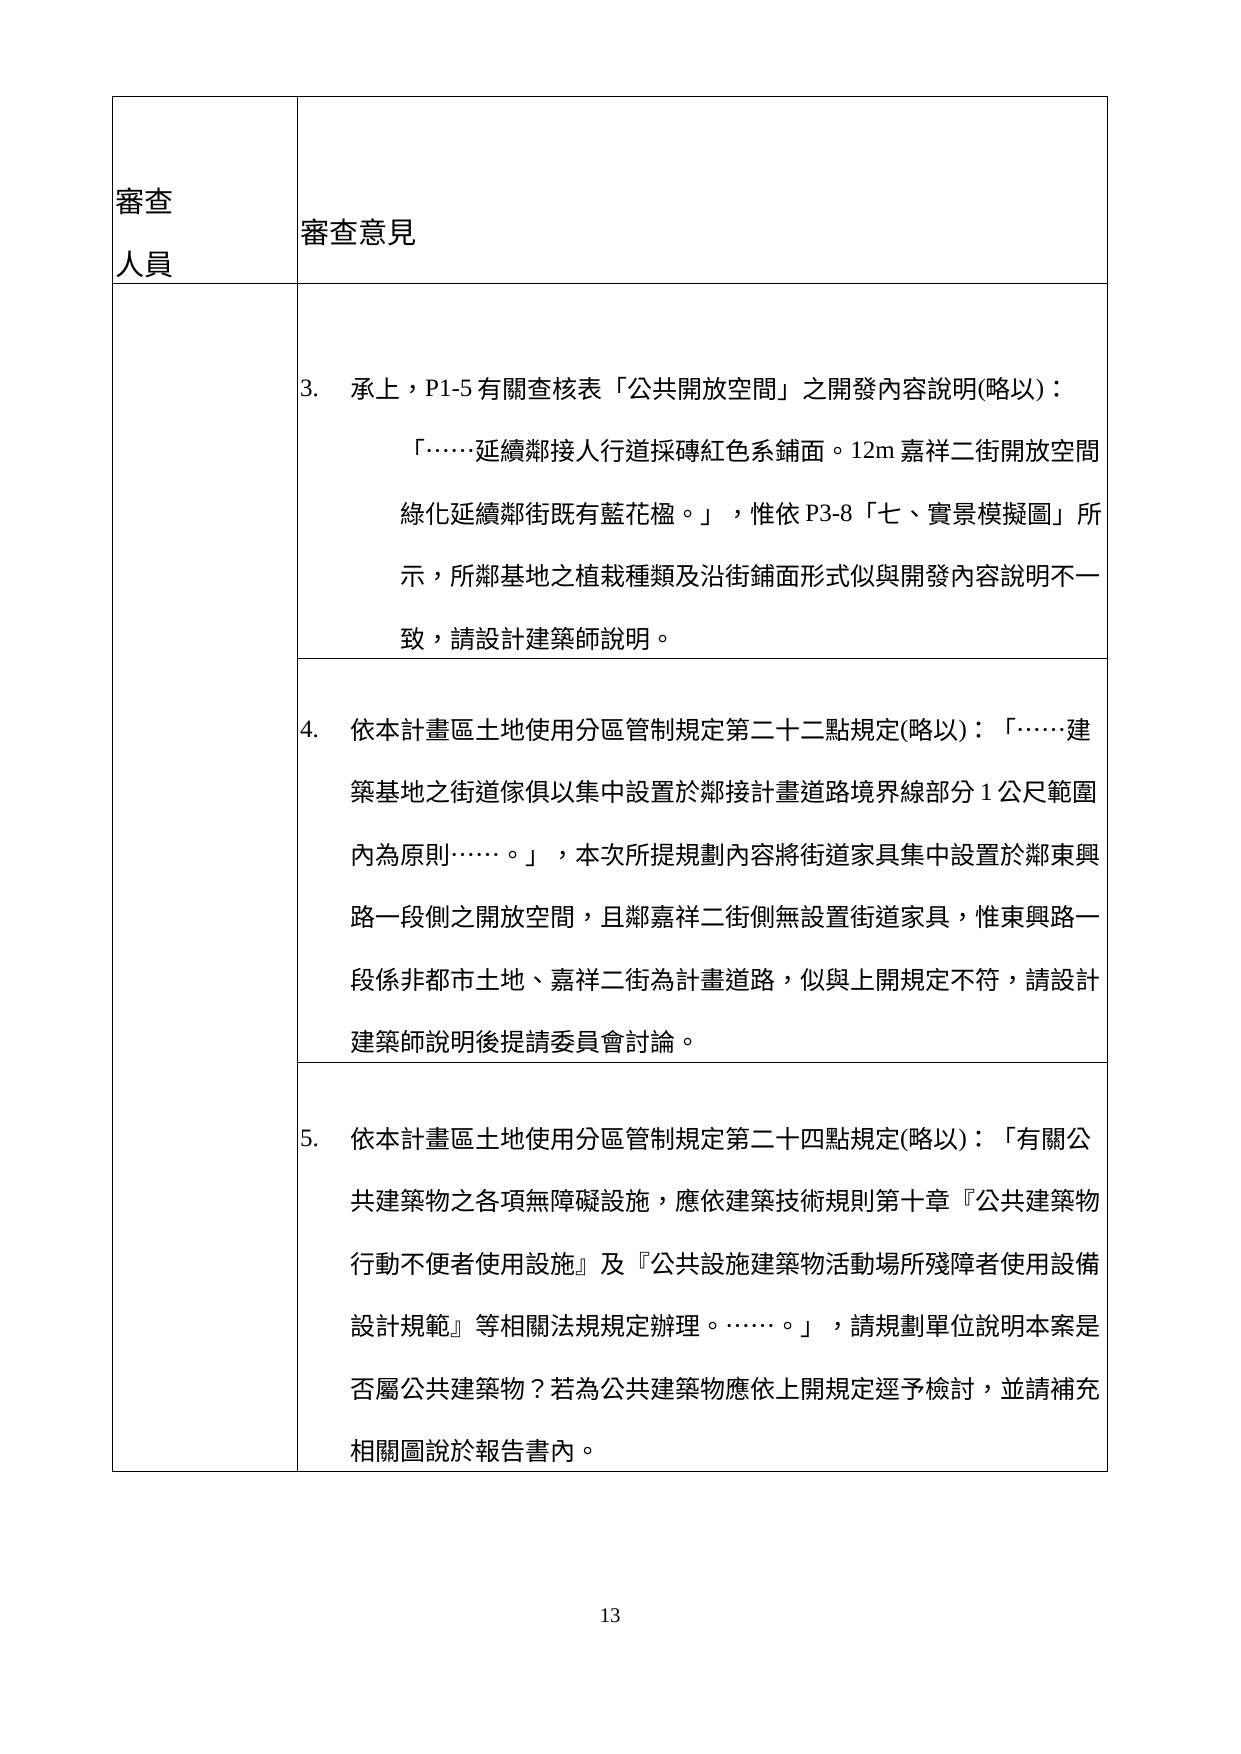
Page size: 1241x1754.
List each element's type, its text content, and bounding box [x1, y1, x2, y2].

table_cell 依本計畫區土地使用分區管制規定第二十四點規定(略以)：「有關公共建築物之各項無障礙設施，應依建築技術規則第十章『公共建築物行動不便者使用設施』及『公共設施建築物活動場所殘障者使用設備設計規範』等相關法規規定辦理。……。」，請規劃單位說明本案是否屬公共建築物？若為公共建築物應依上開規定逕予檢討，並請補充相關圖說於報告書內。 [298, 1063, 1107, 1471]
table_cell 承上，P1-5有關查核表「公共開放空間」之開發內容說明(略以)：「……延續鄰接人行道採磚紅色系鋪面。12m嘉祥二街開放空間綠化延續鄰街既有藍花楹。」，惟依P3-8「七、實景模擬圖」所示，所鄰基地之植栽種類及沿街鋪面形式似與開發內容說明不一致，請設計建築師說明。 [298, 284, 1107, 658]
table_cell 依本計畫區土地使用分區管制規定第二十二點規定(略以)：「……建築基地之街道傢俱以集中設置於鄰接計畫道路境界線部分1公尺範圍內為原則……。」，本次所提規劃內容將街道家具集中設置於鄰東興路一段側之開放空間，且鄰嘉祥二街側無設置街道家具，惟東興路一段係非都市土地、嘉祥二街為計畫道路，似與上開規定不符，請設計建築師說明後提請委員會討論。 [298, 659, 1107, 1062]
table_cell [113, 284, 297, 1471]
table_header 審查 人員 [113, 97, 297, 283]
table_header 審查意見 [298, 97, 1107, 283]
